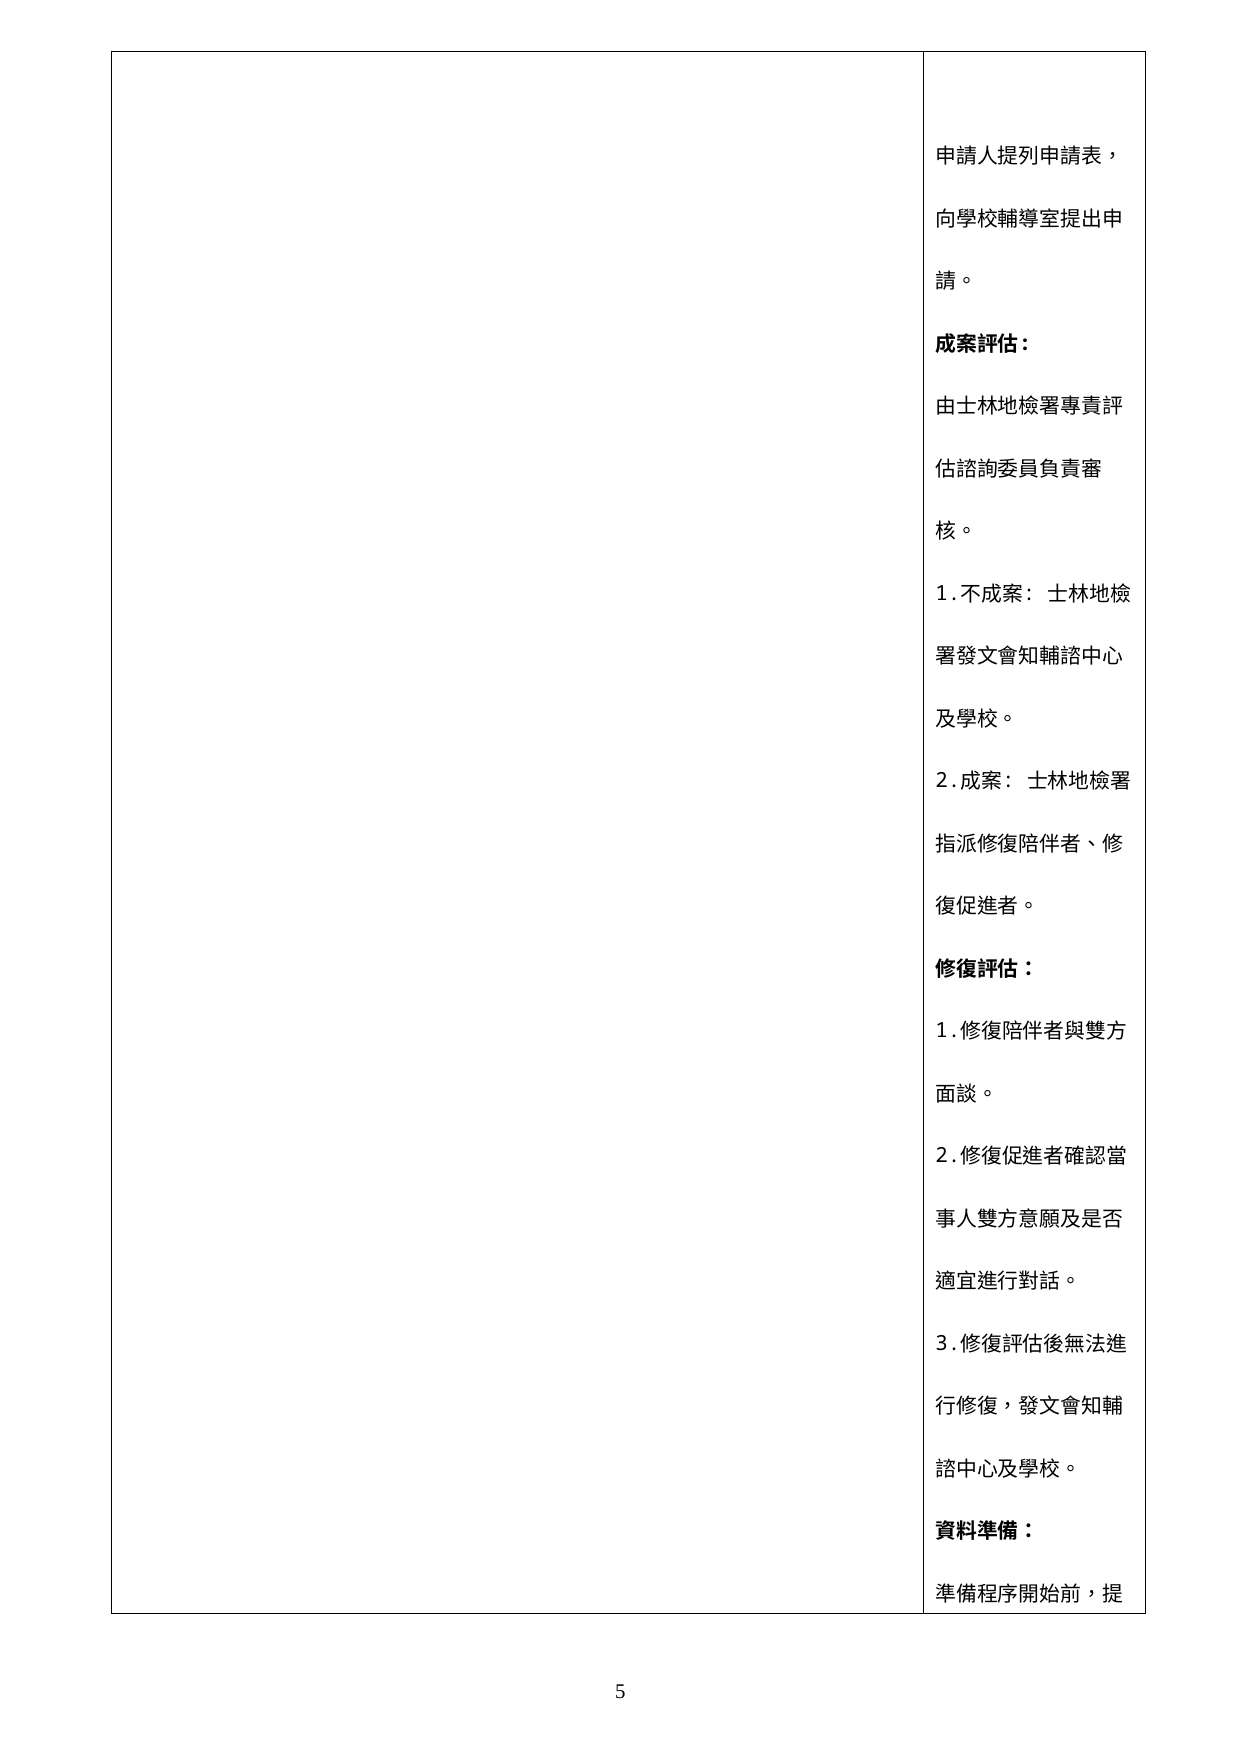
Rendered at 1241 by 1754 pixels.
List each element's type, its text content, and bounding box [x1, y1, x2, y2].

table_cell 申請人提列申請表，向學校輔導室提出申請。 成案評估: 由士林地檢署專責評估諮詢委員負責審核。 1.不成案: 士林地檢 署發文會知輔諮中心及學校。 2.成案: 士林地檢署指派修復陪伴者、修復促進者。 修復評估： 1.修復陪伴者與雙方面談。 2.修復促進者確認當事人雙方意願及是否適宜進行對話。 3.修復評估後無法進行修復，發文會知輔諮中心及學校。 資料準備： 準備程序開始前，提 [924, 52, 1145, 1613]
table_cell [112, 52, 923, 1613]
